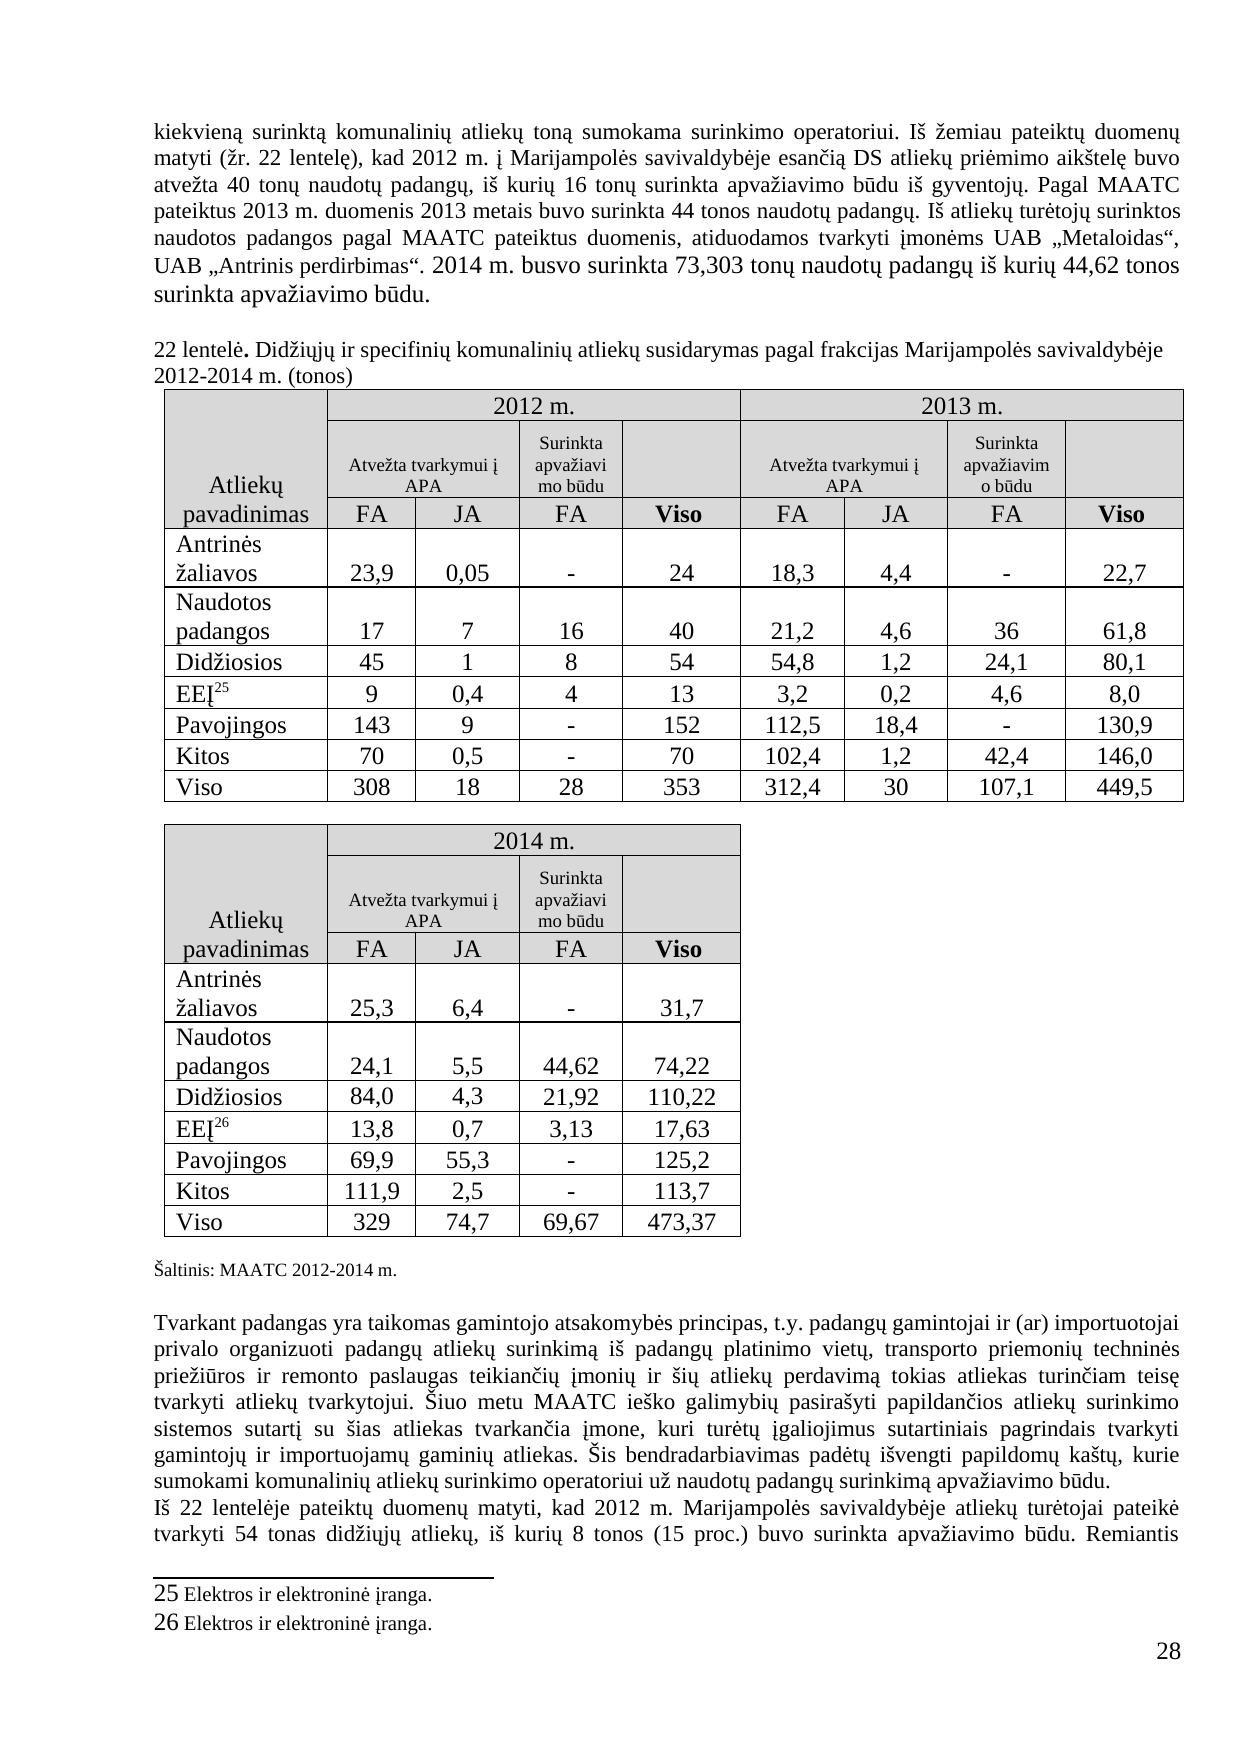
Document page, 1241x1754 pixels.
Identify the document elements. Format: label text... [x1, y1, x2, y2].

table_cell 4,6 [845, 588, 947, 645]
table_cell JA [416, 498, 519, 528]
table_cell 54 [623, 646, 740, 676]
table_cell 24,1 [328, 1023, 415, 1080]
text Šaltinis: MAATC 2012-2014 m. [153, 1259, 1181, 1280]
table_header 2012 m. [328, 390, 740, 420]
table_cell 13,8 [328, 1112, 415, 1142]
table_cell [623, 856, 740, 932]
table_cell 21,92 [520, 1081, 622, 1111]
table_cell 9 [328, 677, 415, 707]
table_cell Didžiosios [165, 1081, 327, 1111]
table_cell Atvežta tvarkymui į APA [328, 856, 519, 932]
table_cell Atvežta tvarkymui į APA [741, 421, 947, 497]
table_cell FA [328, 498, 415, 528]
table_cell 8 [520, 646, 622, 676]
table_cell 69,67 [520, 1206, 622, 1236]
table_cell 0,2 [845, 677, 947, 707]
table_cell 9 [416, 709, 519, 739]
table_cell FA [520, 933, 622, 963]
table_cell 45 [328, 646, 415, 676]
table_cell 1,2 [845, 740, 947, 770]
table_cell 308 [328, 771, 415, 801]
table_cell 113,7 [623, 1175, 740, 1205]
table_cell Antrinės žaliavos [165, 964, 327, 1021]
table_cell 80,1 [1066, 646, 1183, 676]
table_cell 107,1 [948, 771, 1065, 801]
table_cell 42,4 [948, 740, 1065, 770]
table_header Atliekų pavadinimas [165, 390, 327, 528]
table_cell 36 [948, 588, 1065, 645]
table_cell 25,3 [328, 964, 415, 1021]
text kiekvieną surinktą komunalinių atliekų toną sumokama surinkimo operatoriui. Iš žemiau pateiktų duomenų matyti (žr. 22 lentelę), kad 2012 m. į Marijampolės savivaldybėje esančią DS atliekų priėmimo aikštelę buvo atvežta 40 tonų naudotų padangų, iš kurių 16 tonų surinkta apvažiavimo būdu iš gyventojų. Pagal MAATC pateiktus 2013 m. duomenis 2013 metais buvo surinkta 44 tonos naudotų padangų. Iš atliekų turėtojų surinktos naudotos padangos pagal MAATC pateiktus duomenis, atiduodamos tvarkyti įmonėms UAB „Metaloidas“, UAB „Antrinis perdirbimas“. 2014 m. busvo surinkta 73,303 tonų naudotų padangų iš kurių 44,62 tonos surinkta apvažiavimo būdu. [153, 118, 1181, 307]
table_cell Atvežta tvarkymui į APA [328, 421, 519, 497]
table_cell Viso [165, 1206, 327, 1236]
table_cell FA [741, 498, 844, 528]
table_cell Surinkta apvažiavimo būdu [520, 421, 622, 497]
table_cell Viso [623, 498, 740, 528]
table_cell 4,3 [416, 1081, 519, 1111]
text 22 lentelė. Didžiųjų ir specifinių komunalinių atliekų susidarymas pagal frakcijas Marijampolės savivaldybėje 2012-2014 m. (tonos) [153, 336, 1181, 389]
table_cell 4,6 [948, 677, 1065, 707]
table_cell 4,4 [845, 529, 947, 586]
table_cell 54,8 [741, 646, 844, 676]
table_cell Naudotos padangos [165, 1023, 327, 1080]
text Iš 22 lentelėje pateiktų duomenų matyti, kad 2012 m. Marijampolės savivaldybėje atliekų turėtojai pateikė tvarkyti 54 tonas didžiųjų atliekų, iš kurių 8 tonos (15 proc.) buvo surinkta apvažiavimo būdu. Remiantis [153, 1494, 1181, 1546]
table_cell 70 [623, 740, 740, 770]
table_cell FA [948, 498, 1065, 528]
table_cell JA [845, 498, 947, 528]
table_cell 17,63 [623, 1112, 740, 1142]
table_cell 13 [623, 677, 740, 707]
table_cell 111,9 [328, 1175, 415, 1205]
table_cell 112,5 [741, 709, 844, 739]
table_cell 4 [520, 677, 622, 707]
table_cell Viso [623, 933, 740, 963]
table_cell Pavojingos [165, 709, 327, 739]
table_cell 0,5 [416, 740, 519, 770]
text Tvarkant padangas yra taikomas gamintojo atsakomybės principas, t.y. padangų gamintojai ir (ar) importuotojai privalo organizuoti padangų atliekų surinkimą iš padangų platinimo vietų, transporto priemonių techninės priežiūros ir remonto paslaugas teikiančių įmonių ir šių atliekų perdavimą tokias atliekas turinčiam teisę tvarkyti atliekų tvarkytojui. Šiuo metu MAATC ieško galimybių pasirašyti papildančios atliekų surinkimo sistemos sutartį su šias atliekas tvarkančia įmone, kuri turėtų įgaliojimus sutartiniais pagrindais tvarkyti gamintojų ir importuojamų gaminių atliekas. Šis bendradarbiavimas padėtų išvengti papildomų kaštų, kurie sumokami komunalinių atliekų surinkimo operatoriui už naudotų padangų surinkimą apvažiavimo būdu. [153, 1309, 1181, 1494]
table_cell 0,7 [416, 1112, 519, 1142]
table_cell - [520, 709, 622, 739]
table_cell 146,0 [1066, 740, 1183, 770]
table_cell 7 [416, 588, 519, 645]
table_cell - [948, 709, 1065, 739]
table_cell Viso [165, 771, 327, 801]
table_cell 110,22 [623, 1081, 740, 1111]
table_cell 8,0 [1066, 677, 1183, 707]
table_cell 125,2 [623, 1144, 740, 1174]
table_header 2013 m. [741, 390, 1183, 420]
table_cell 0,4 [416, 677, 519, 707]
table_cell 74,22 [623, 1023, 740, 1080]
table_cell 28 [520, 771, 622, 801]
table_cell 312,4 [741, 771, 844, 801]
table_cell 17 [328, 588, 415, 645]
table_cell 61,8 [1066, 588, 1183, 645]
table_cell Surinkta apvažiavimo būdu [948, 421, 1065, 497]
table_cell 21,2 [741, 588, 844, 645]
table_cell 24 [623, 529, 740, 586]
table_cell 2,5 [416, 1175, 519, 1205]
table_cell EEĮ [165, 1112, 327, 1142]
table_cell Naudotos padangos [165, 588, 327, 645]
table_cell [1066, 421, 1183, 497]
table_cell Didžiosios [165, 646, 327, 676]
table_cell 44,62 [520, 1023, 622, 1080]
table_cell 16 [520, 588, 622, 645]
table_cell 3,13 [520, 1112, 622, 1142]
table_cell 353 [623, 771, 740, 801]
table_cell Pavojingos [165, 1144, 327, 1174]
table_cell Antrinės žaliavos [165, 529, 327, 586]
table_cell - [948, 529, 1065, 586]
table_cell 152 [623, 709, 740, 739]
table_cell 69,9 [328, 1144, 415, 1174]
table_cell 102,4 [741, 740, 844, 770]
table_cell Kitos [165, 1175, 327, 1205]
table_header Atliekų pavadinimas [165, 825, 327, 963]
table_cell 55,3 [416, 1144, 519, 1174]
table_cell 18,3 [741, 529, 844, 586]
table_cell 24,1 [948, 646, 1065, 676]
table_cell 5,5 [416, 1023, 519, 1080]
table_cell JA [416, 933, 519, 963]
table_cell - [520, 1144, 622, 1174]
table_cell - [520, 964, 622, 1021]
table_cell 143 [328, 709, 415, 739]
table_cell FA [520, 498, 622, 528]
table_cell 0,05 [416, 529, 519, 586]
table_cell 70 [328, 740, 415, 770]
table_cell 1 [416, 646, 519, 676]
table_cell FA [328, 933, 415, 963]
table_cell - [520, 1175, 622, 1205]
table_cell 473,37 [623, 1206, 740, 1236]
table_cell 18 [416, 771, 519, 801]
table_cell 3,2 [741, 677, 844, 707]
table_cell 40 [623, 588, 740, 645]
table_cell 30 [845, 771, 947, 801]
table_cell 329 [328, 1206, 415, 1236]
table_cell 6,4 [416, 964, 519, 1021]
table_cell 18,4 [845, 709, 947, 739]
table_cell 31,7 [623, 964, 740, 1021]
table_cell - [520, 529, 622, 586]
table_cell 84,0 [328, 1081, 415, 1111]
table_cell 74,7 [416, 1206, 519, 1236]
table_cell Surinkta apvažiavimo būdu [520, 856, 622, 932]
table_cell 1,2 [845, 646, 947, 676]
table_cell Kitos [165, 740, 327, 770]
table_cell - [520, 740, 622, 770]
table_cell 23,9 [328, 529, 415, 586]
table_cell EEĮ [165, 677, 327, 707]
table_header 2014 m. [328, 825, 740, 855]
table_cell [623, 421, 740, 497]
table_cell 130,9 [1066, 709, 1183, 739]
table_cell 449,5 [1066, 771, 1183, 801]
table_cell Viso [1066, 498, 1183, 528]
table_cell 22,7 [1066, 529, 1183, 586]
